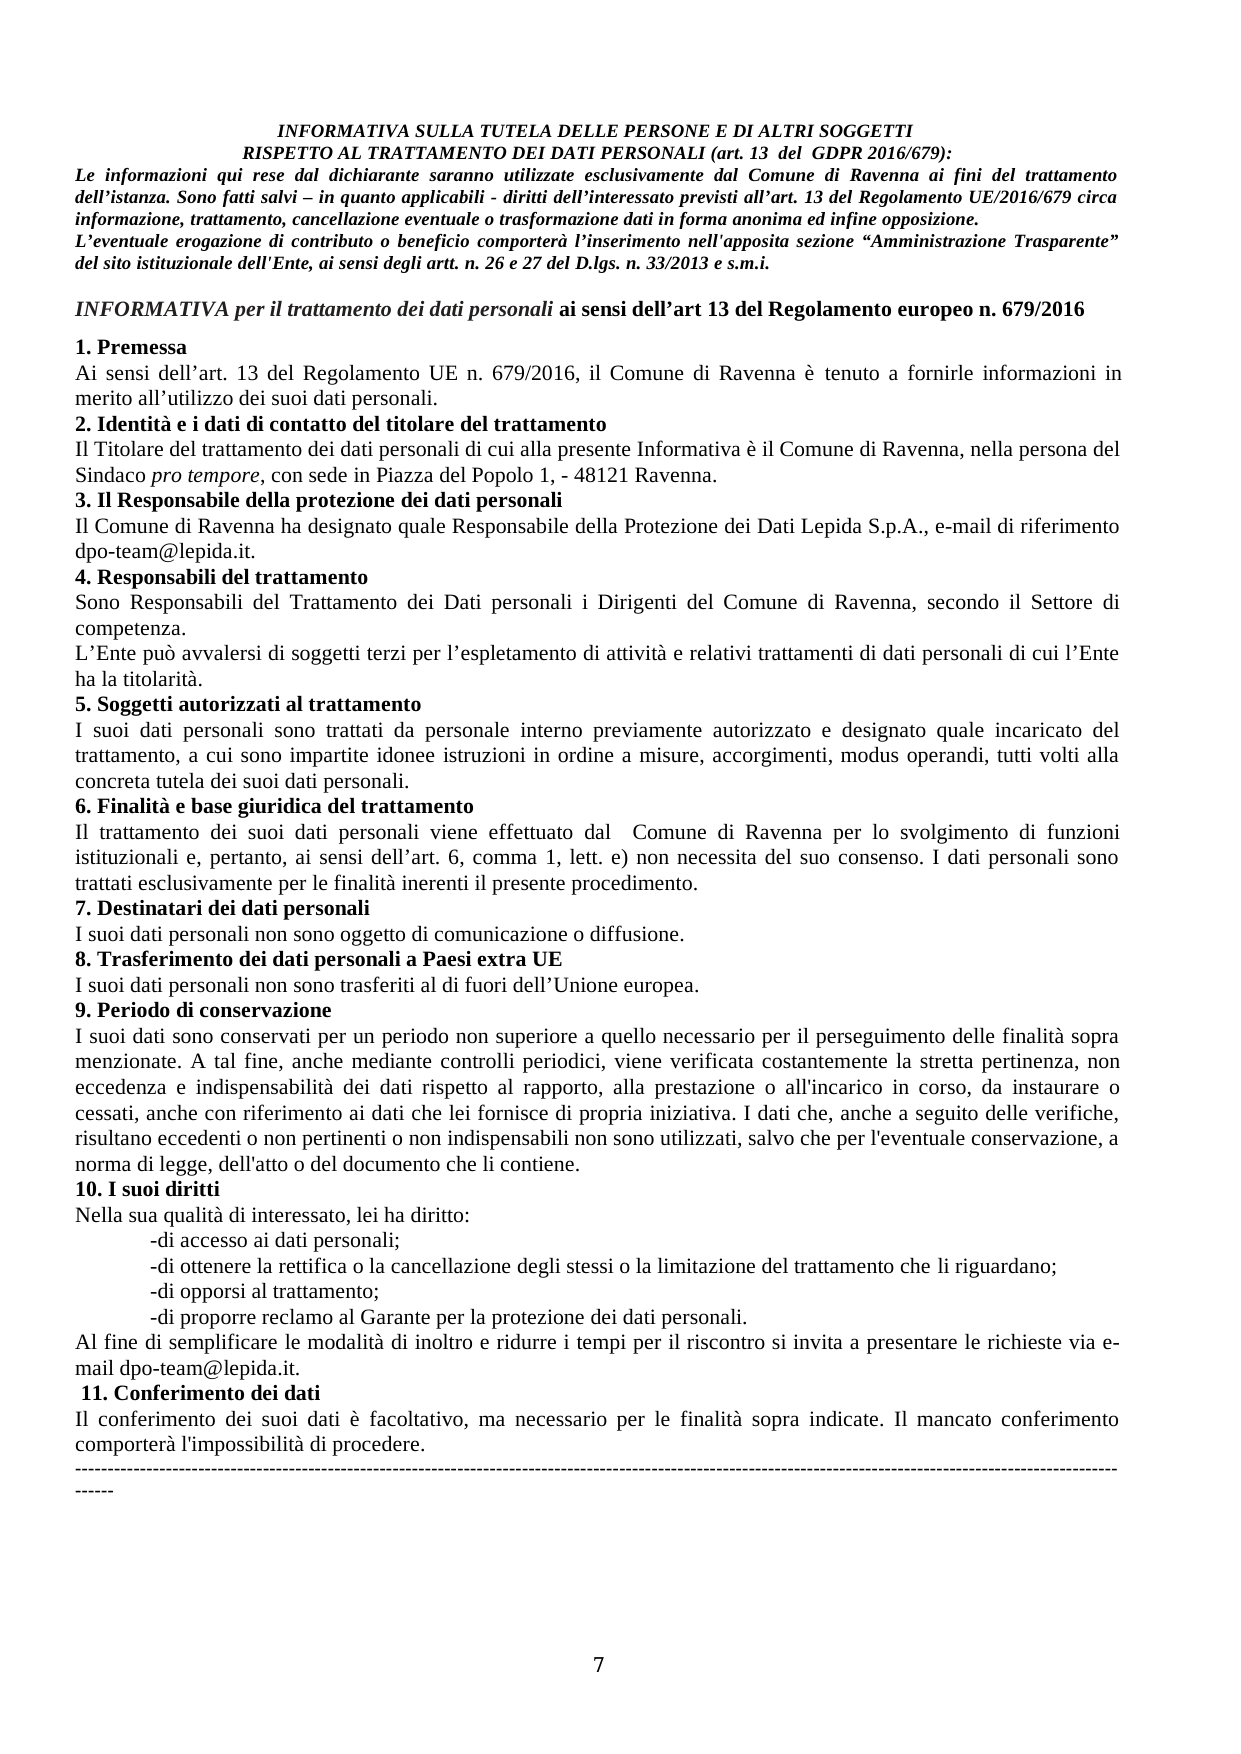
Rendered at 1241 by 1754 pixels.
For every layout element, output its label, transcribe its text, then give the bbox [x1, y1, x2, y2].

text 3. Il Responsabile della protezione dei dati personali [75, 487, 1122, 512]
text ----------------------------------------------------------------------------------------------------------------------------------------------------------------------- [75, 1457, 1122, 1501]
text Le informazioni qui rese dal dichiarante saranno utilizzate esclusivamente dal Comune di Ravenna ai fini del trattamento dell’istanza. Sono fatti salvi – in quanto applicabili - diritti dell’interessato previsti all’art. 13 del Regolamento UE/2016/679 circa informazione, trattamento, cancellazione eventuale o trasformazione dati in forma anonima ed infine opposizione. [75, 163, 1122, 229]
text I suoi dati personali non sono oggetto di comunicazione o diffusione. [75, 921, 1122, 946]
text Al fine di semplificare le modalità di inoltro e ridurre i tempi per il riscontro si invita a presentare le richieste via e-mail dpo-team@lepida.it. [75, 1329, 1122, 1380]
text Il trattamento dei suoi dati personali viene effettuato dal Comune di Ravenna per lo svolgimento di funzioni istituzionali e, pertanto, ai sensi dell’art. 6, comma 1, lett. e) non necessita del suo consenso. I dati personali sono trattati esclusivamente per le finalità inerenti il presente procedimento. [75, 819, 1122, 895]
text 4. Responsabili del trattamento [75, 563, 1122, 589]
text INFORMATIVA SULLA TUTELA DELLE PERSONE E DI ALTRI SOGGETTI RISPETTO AL TRATTAMENTO DEI DATI PERSONALI (art. 13 del GDPR 2016/679): [75, 119, 1122, 163]
text I suoi dati personali non sono trasferiti al di fuori dell’Unione europea. [75, 972, 1122, 997]
text -di ottenere la rettifica o la cancellazione degli stessi o la limitazione del trattamento che li riguardano; [150, 1253, 1122, 1278]
text Nella sua qualità di interessato, lei ha diritto: [75, 1202, 1122, 1227]
text 6. Finalità e base giuridica del trattamento [75, 793, 1122, 819]
text INFORMATIVA per il trattamento dei dati personali ai sensi dell’art 13 del Regolamento europeo n. 679/2016 [75, 296, 1122, 321]
text Ai sensi dell’art. 13 del Regolamento UE n. 679/2016, il Comune di Ravenna è tenuto a fornirle informazioni in merito all’utilizzo dei suoi dati personali. [75, 359, 1122, 410]
text 5. Soggetti autorizzati al trattamento [75, 691, 1122, 717]
text Il Comune di Ravenna ha designato quale Responsabile della Protezione dei Dati Lepida S.p.A., e-mail di riferimento dpo-team@lepida.it. [75, 512, 1122, 563]
text -di accesso ai dati personali; [150, 1227, 1122, 1253]
text 7. Destinatari dei dati personali [75, 895, 1122, 921]
text L’Ente può avvalersi di soggetti terzi per l’espletamento di attività e relativi trattamenti di dati personali di cui l’Ente ha la titolarità. [75, 640, 1122, 691]
text Sono Responsabili del Trattamento dei Dati personali i Dirigenti del Comune di Ravenna, secondo il Settore di competenza. [75, 589, 1122, 640]
text Il conferimento dei suoi dati è facoltativo, ma necessario per le finalità sopra indicate. Il mancato conferimento comporterà l'impossibilità di procedere. [75, 1406, 1122, 1457]
text I suoi dati sono conservati per un periodo non superiore a quello necessario per il perseguimento delle finalità sopra menzionate. A tal fine, anche mediante controlli periodici, viene verificata costantemente la stretta pertinenza, non eccedenza e indispensabilità dei dati rispetto al rapporto, alla prestazione o all'incarico in corso, da instaurare o cessati, anche con riferimento ai dati che lei fornisce di propria iniziativa. I dati che, anche a seguito delle verifiche, risultano eccedenti o non pertinenti o non indispensabili non sono utilizzati, salvo che per l'eventuale conservazione, a norma di legge, dell'atto o del documento che li contiene. [75, 1023, 1122, 1176]
text 9. Periodo di conservazione [75, 997, 1122, 1023]
text 8. Trasferimento dei dati personali a Paesi extra UE [75, 946, 1122, 972]
text L’eventuale erogazione di contributo o beneficio comporterà l’inserimento nell'apposita sezione “Amministrazione Trasparente” del sito istituzionale dell'Ente, ai sensi degli artt. n. 26 e 27 del D.lgs. n. 33/2013 e s.m.i. [75, 229, 1122, 274]
text I suoi dati personali sono trattati da personale interno previamente autorizzato e designato quale incaricato del trattamento, a cui sono impartite idonee istruzioni in ordine a misure, accorgimenti, modus operandi, tutti volti alla concreta tutela dei suoi dati personali. [75, 717, 1122, 793]
text Il Titolare del trattamento dei dati personali di cui alla presente Informativa è il Comune di Ravenna, nella persona del Sindaco pro tempore, con sede in Piazza del Popolo 1, - 48121 Ravenna. [75, 436, 1122, 487]
text -di opporsi al trattamento; [150, 1278, 1122, 1304]
text -di proporre reclamo al Garante per la protezione dei dati personali. [150, 1304, 1122, 1329]
text 11. Conferimento dei dati [75, 1380, 1122, 1406]
text 1. Premessa [75, 334, 1122, 359]
text 10. I suoi diritti [75, 1176, 1122, 1202]
text 2. Identità e i dati di contatto del titolare del trattamento [75, 410, 1122, 436]
